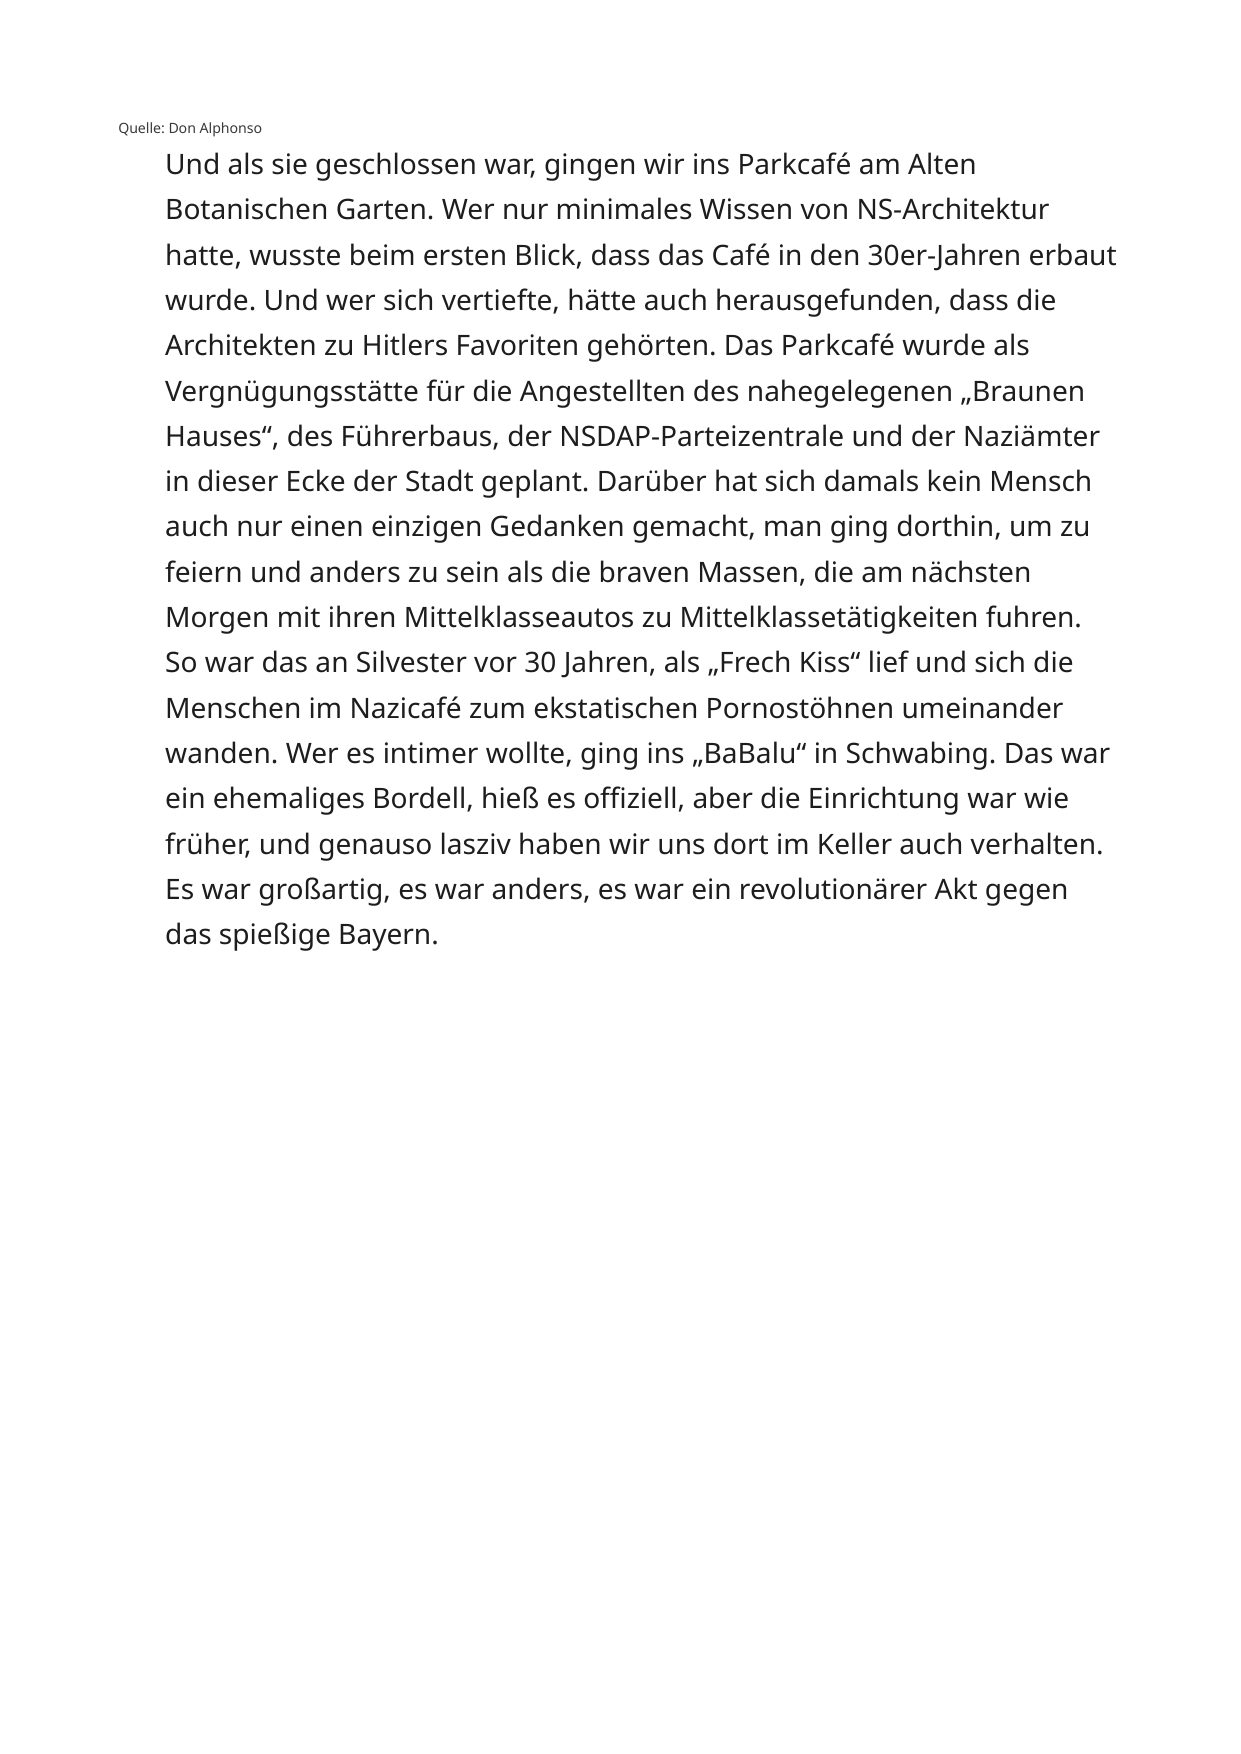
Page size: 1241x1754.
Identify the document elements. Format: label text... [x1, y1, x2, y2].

text Und als sie geschlossen war, gingen wir ins Parkcafé am Alten Botanischen Garten. Wer nur minimales Wissen von NS-Architektur hatte, wusste beim ersten Blick, dass das Café in den 30er-Jahren erbaut wurde. Und wer sich vertiefte, hätte auch herausgefunden, dass die Architekten zu Hitlers Favoriten gehörten. Das Parkcafé wurde als Vergnügungsstätte für die Angestellten des nahegelegenen „Braunen Hauses“, des Führerbaus, der NSDAP-Parteizentrale und der Naziämter in dieser Ecke der Stadt geplant. Darüber hat sich damals kein Mensch auch nur einen einzigen Gedanken gemacht, man ging dorthin, um zu feiern und anders zu sein als die braven Massen, die am nächsten Morgen mit ihren Mittelklasseautos zu Mittelklassetätigkeiten fuhren. So war das an Silvester vor 30 Jahren, als „Frech Kiss“ lief und sich die Menschen im Nazicafé zum ekstatischen Pornostöhnen umeinander wanden. Wer es intimer wollte, ging ins „BaBalu“ in Schwabing. Das war ein ehemaliges Bordell, hieß es offiziell, aber die Einrichtung war wie früher, und genauso lasziv haben wir uns dort im Keller auch verhalten. Es war großartig, es war anders, es war ein revolutionärer Akt gegen das spießige Bayern. [165, 137, 1122, 953]
text Quelle: Don Alphonso [118, 118, 1122, 137]
